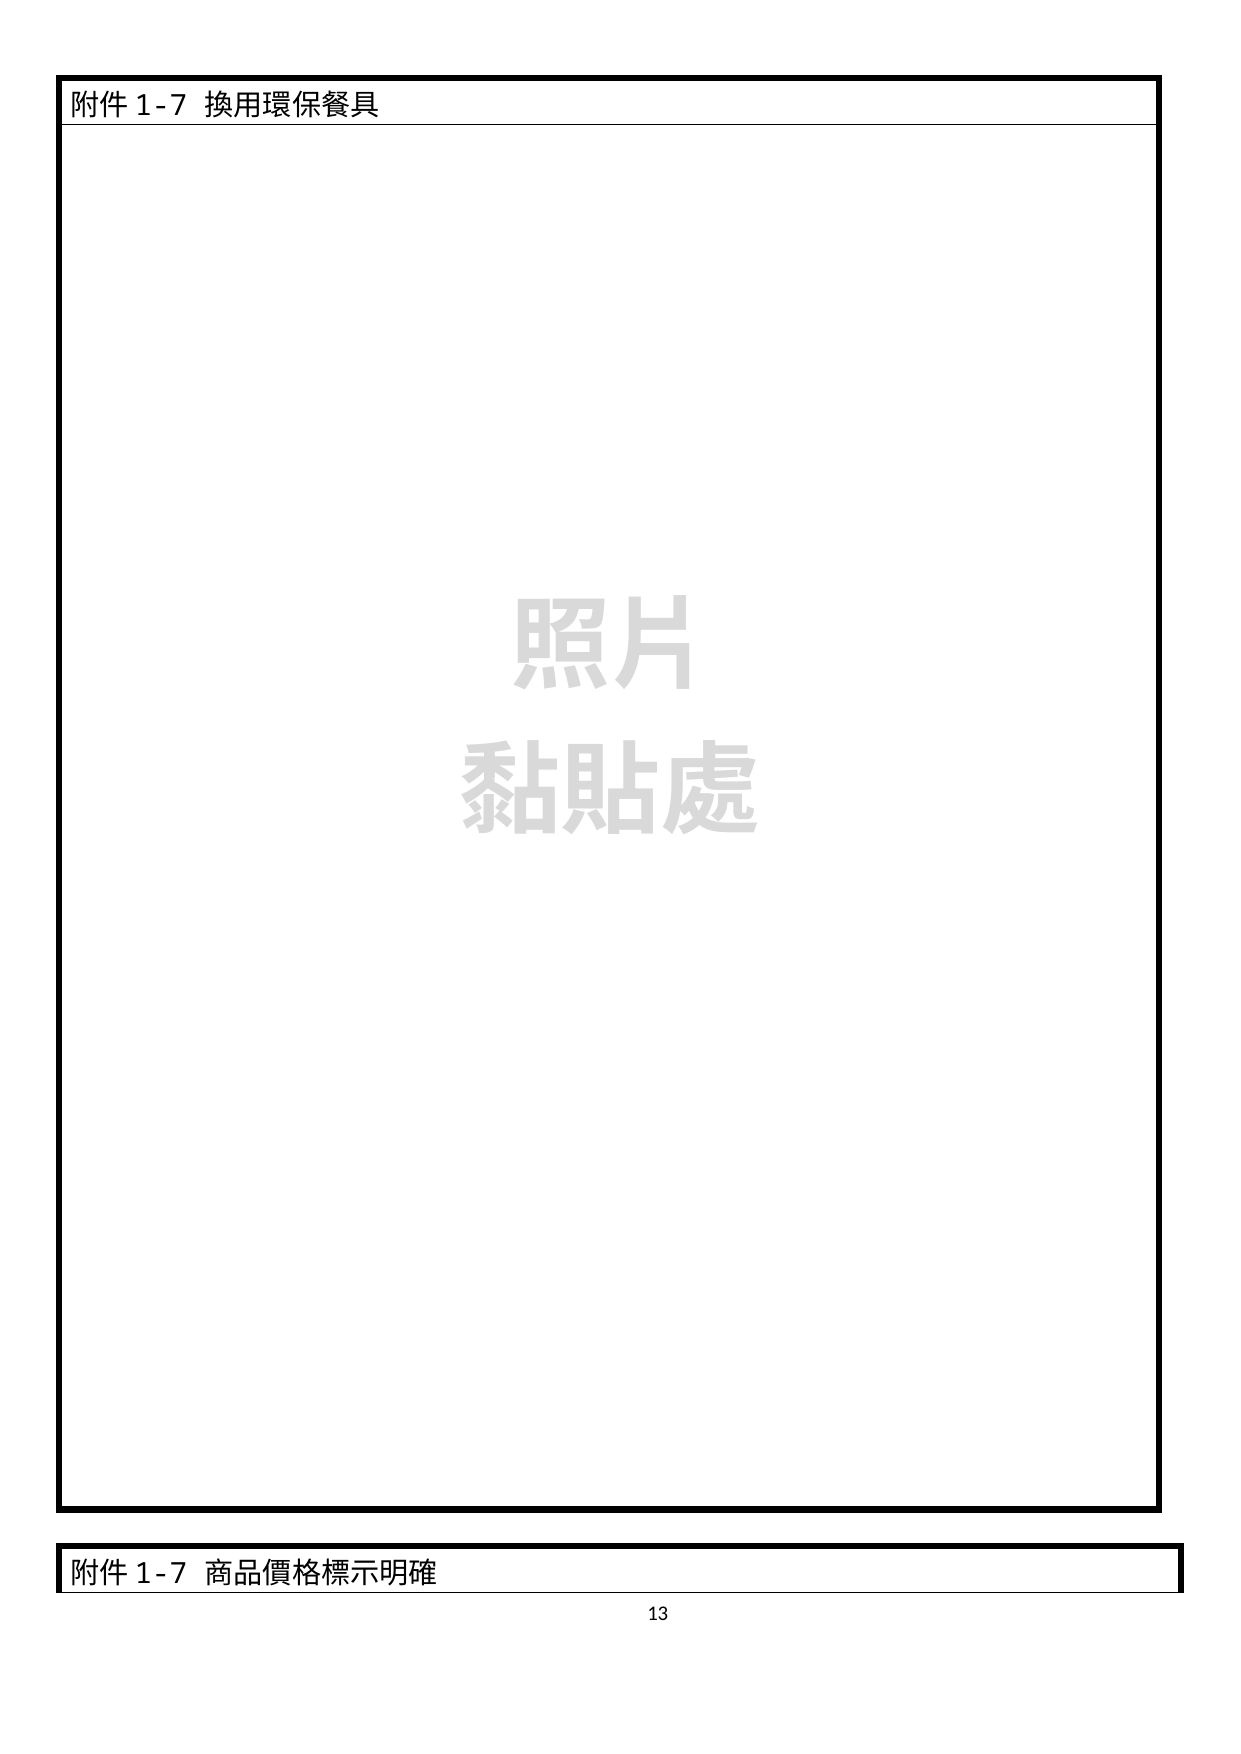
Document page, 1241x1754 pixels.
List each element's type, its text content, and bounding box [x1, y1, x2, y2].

table_cell [1162, 75, 1172, 124]
table_cell [1176, 75, 1181, 124]
table_cell [62, 125, 1156, 1506]
table_cell [1172, 124, 1176, 1506]
table_cell [1172, 75, 1176, 124]
table_header 附件1-7 商品價格標示明確 [62, 1549, 1178, 1592]
table_cell [1162, 124, 1172, 1506]
table_cell [1176, 124, 1181, 1506]
table_cell 附件1-7 換用環保餐具 [62, 81, 1156, 124]
